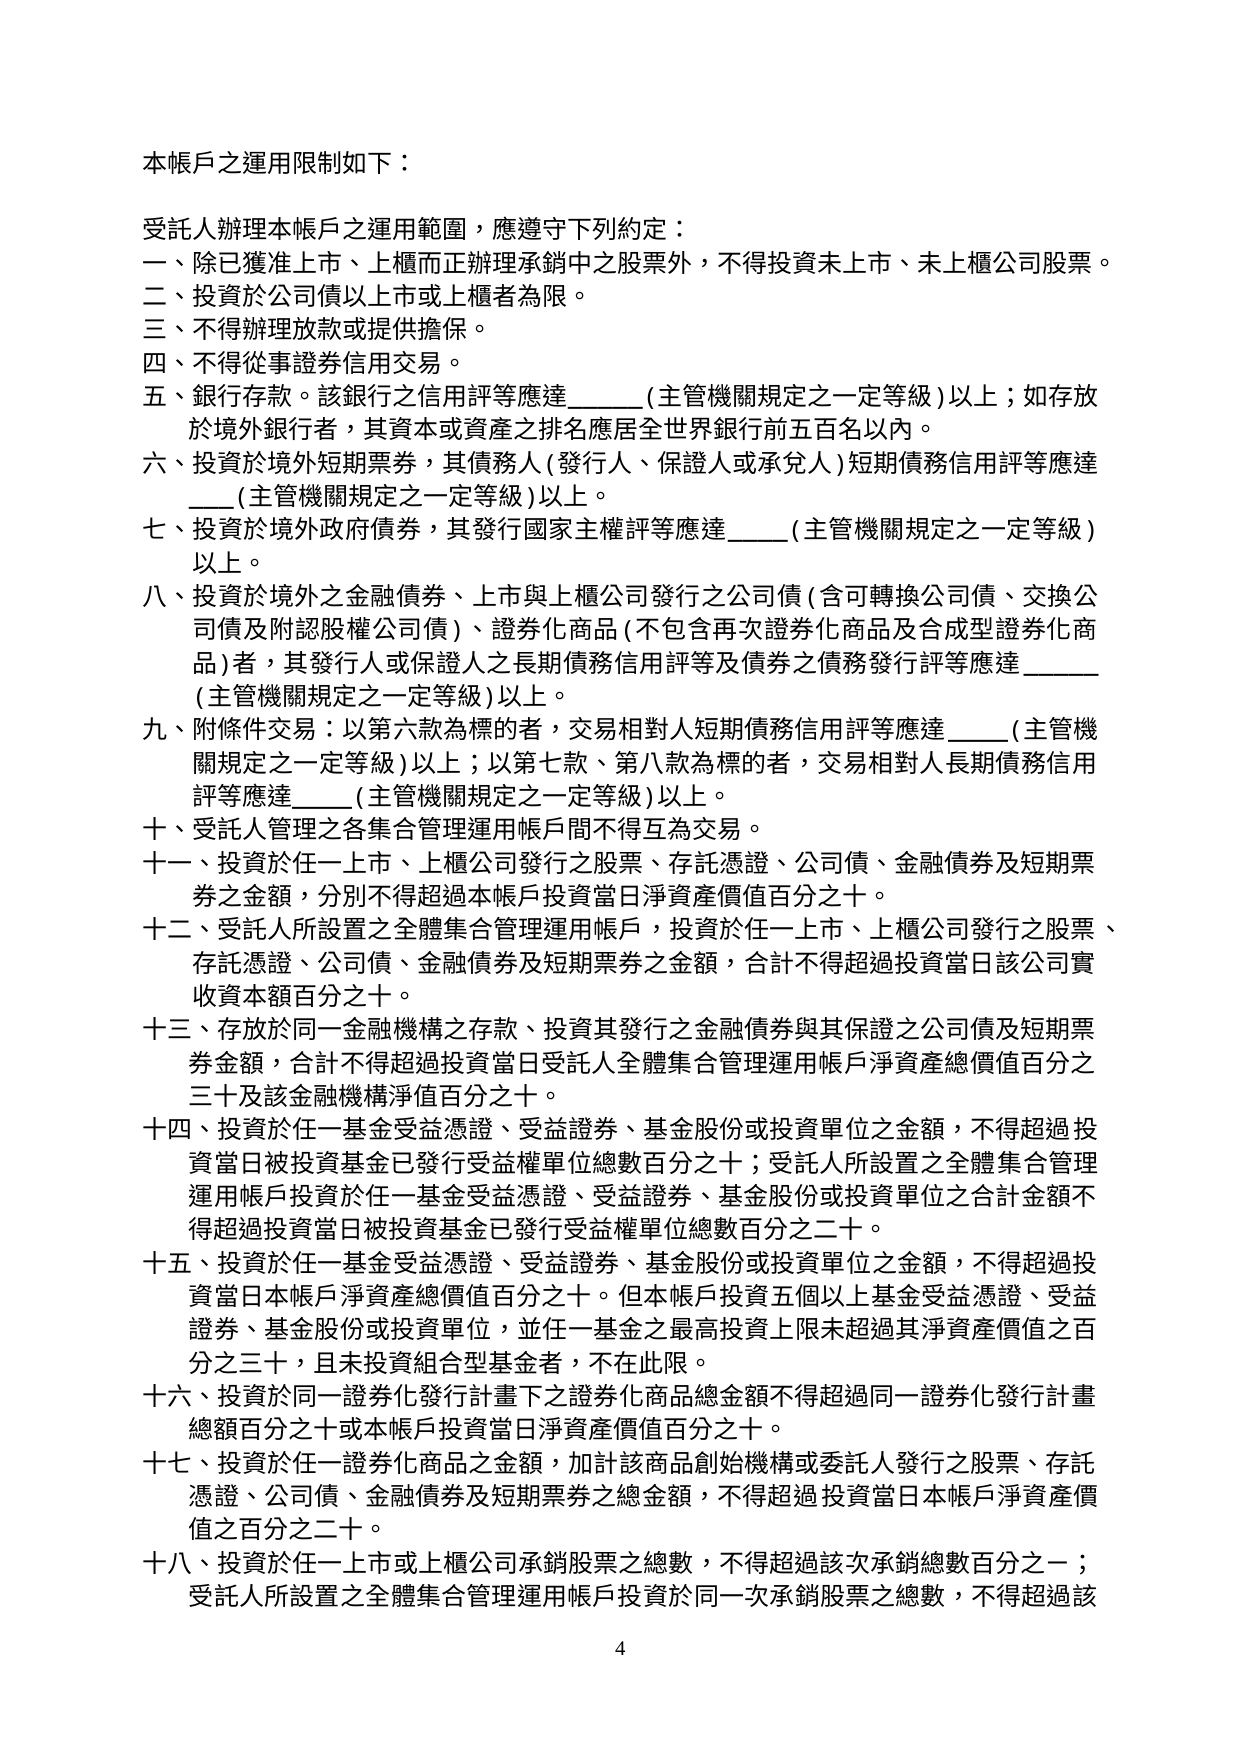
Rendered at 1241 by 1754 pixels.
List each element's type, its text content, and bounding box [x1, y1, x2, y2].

text 九、附條件交易：以第六款為標的者，交易相對人短期債務信用評等應達____(主管機關規定之一定等級)以上；以第七款、第八款為標的者，交易相對人長期債務信用評等應達____(主管機關規定之一定等級)以上。 [142, 712, 1098, 812]
text 本帳戶之運用限制如下： [142, 146, 1098, 179]
text 十五、投資於任一基金受益憑證、受益證券、基金股份或投資單位之金額，不得超過投資當日本帳戶淨資產總價值百分之十。但本帳戶投資五個以上基金受益憑證、受益證券、基金股份或投資單位，並任一基金之最高投資上限未超過其淨資產價值之百分之三十，且未投資組合型基金者，不在此限。 [142, 1246, 1098, 1379]
text 十二、受託人所設置之全體集合管理運用帳戶，投資於任一上市、上櫃公司發行之股票、存託憑證、公司債、金融債券及短期票券之金額，合計不得超過投資當日該公司實收資本額百分之十。 [142, 912, 1098, 1012]
text 十六、投資於同一證券化發行計畫下之證券化商品總金額不得超過同一證券化發行計畫總額百分之十或本帳戶投資當日淨資產價值百分之十。 [142, 1379, 1098, 1446]
text 六、投資於境外短期票券，其債務人(發行人、保證人或承兌人)短期債務信用評等應達___(主管機關規定之一定等級)以上。 [142, 446, 1098, 512]
text 二、投資於公司債以上市或上櫃者為限。 [142, 279, 1098, 312]
text 十一、投資於任一上市、上櫃公司發行之股票、存託憑證、公司債、金融債券及短期票券之金額，分別不得超過本帳戶投資當日淨資產價值百分之十。 [142, 846, 1098, 912]
text 受託人辦理本帳戶之運用範圍，應遵守下列約定： [142, 212, 1098, 246]
text 八、投資於境外之金融債券、上市與上櫃公司發行之公司債(含可轉換公司債、交換公司債及附認股權公司債)、證券化商品(不包含再次證券化商品及合成型證券化商品)者，其發行人或保證人之長期債務信用評等及債券之債務發行評等應達_____(主管機關規定之一定等級)以上。 [142, 579, 1098, 712]
text 十八、投資於任一上市或上櫃公司承銷股票之總數，不得超過該次承銷總數百分之ㄧ；受託人所設置之全體集合管理運用帳戶投資於同一次承銷股票之總數，不得超過該 [142, 1546, 1098, 1612]
text 一、除已獲准上市、上櫃而正辦理承銷中之股票外，不得投資未上市、未上櫃公司股票。 [142, 246, 1098, 279]
text 十三、存放於同一金融機構之存款、投資其發行之金融債券與其保證之公司債及短期票券金額，合計不得超過投資當日受託人全體集合管理運用帳戶淨資產總價值百分之三十及該金融機構淨值百分之十。 [142, 1012, 1098, 1112]
text 三、不得辦理放款或提供擔保。 [142, 312, 1098, 346]
text 十七、投資於任一證券化商品之金額，加計該商品創始機構或委託人發行之股票、存託憑證、公司債、金融債券及短期票券之總金額，不得超過投資當日本帳戶淨資產價值之百分之二十。 [142, 1446, 1098, 1546]
text 十四、投資於任一基金受益憑證、受益證券、基金股份或投資單位之金額，不得超過投資當日被投資基金已發行受益權單位總數百分之十；受託人所設置之全體集合管理運用帳戶投資於任一基金受益憑證、受益證券、基金股份或投資單位之合計金額不得超過投資當日被投資基金已發行受益權單位總數百分之二十。 [142, 1112, 1098, 1246]
text 四、不得從事證券信用交易。 [142, 346, 1098, 379]
text 五、銀行存款。該銀行之信用評等應達_____(主管機關規定之一定等級)以上；如存放於境外銀行者，其資本或資產之排名應居全世界銀行前五百名以內。 [142, 379, 1098, 446]
text 七、投資於境外政府債券，其發行國家主權評等應達____(主管機關規定之一定等級)以上。 [142, 512, 1098, 579]
text 十、受託人管理之各集合管理運用帳戶間不得互為交易。 [142, 812, 1098, 846]
